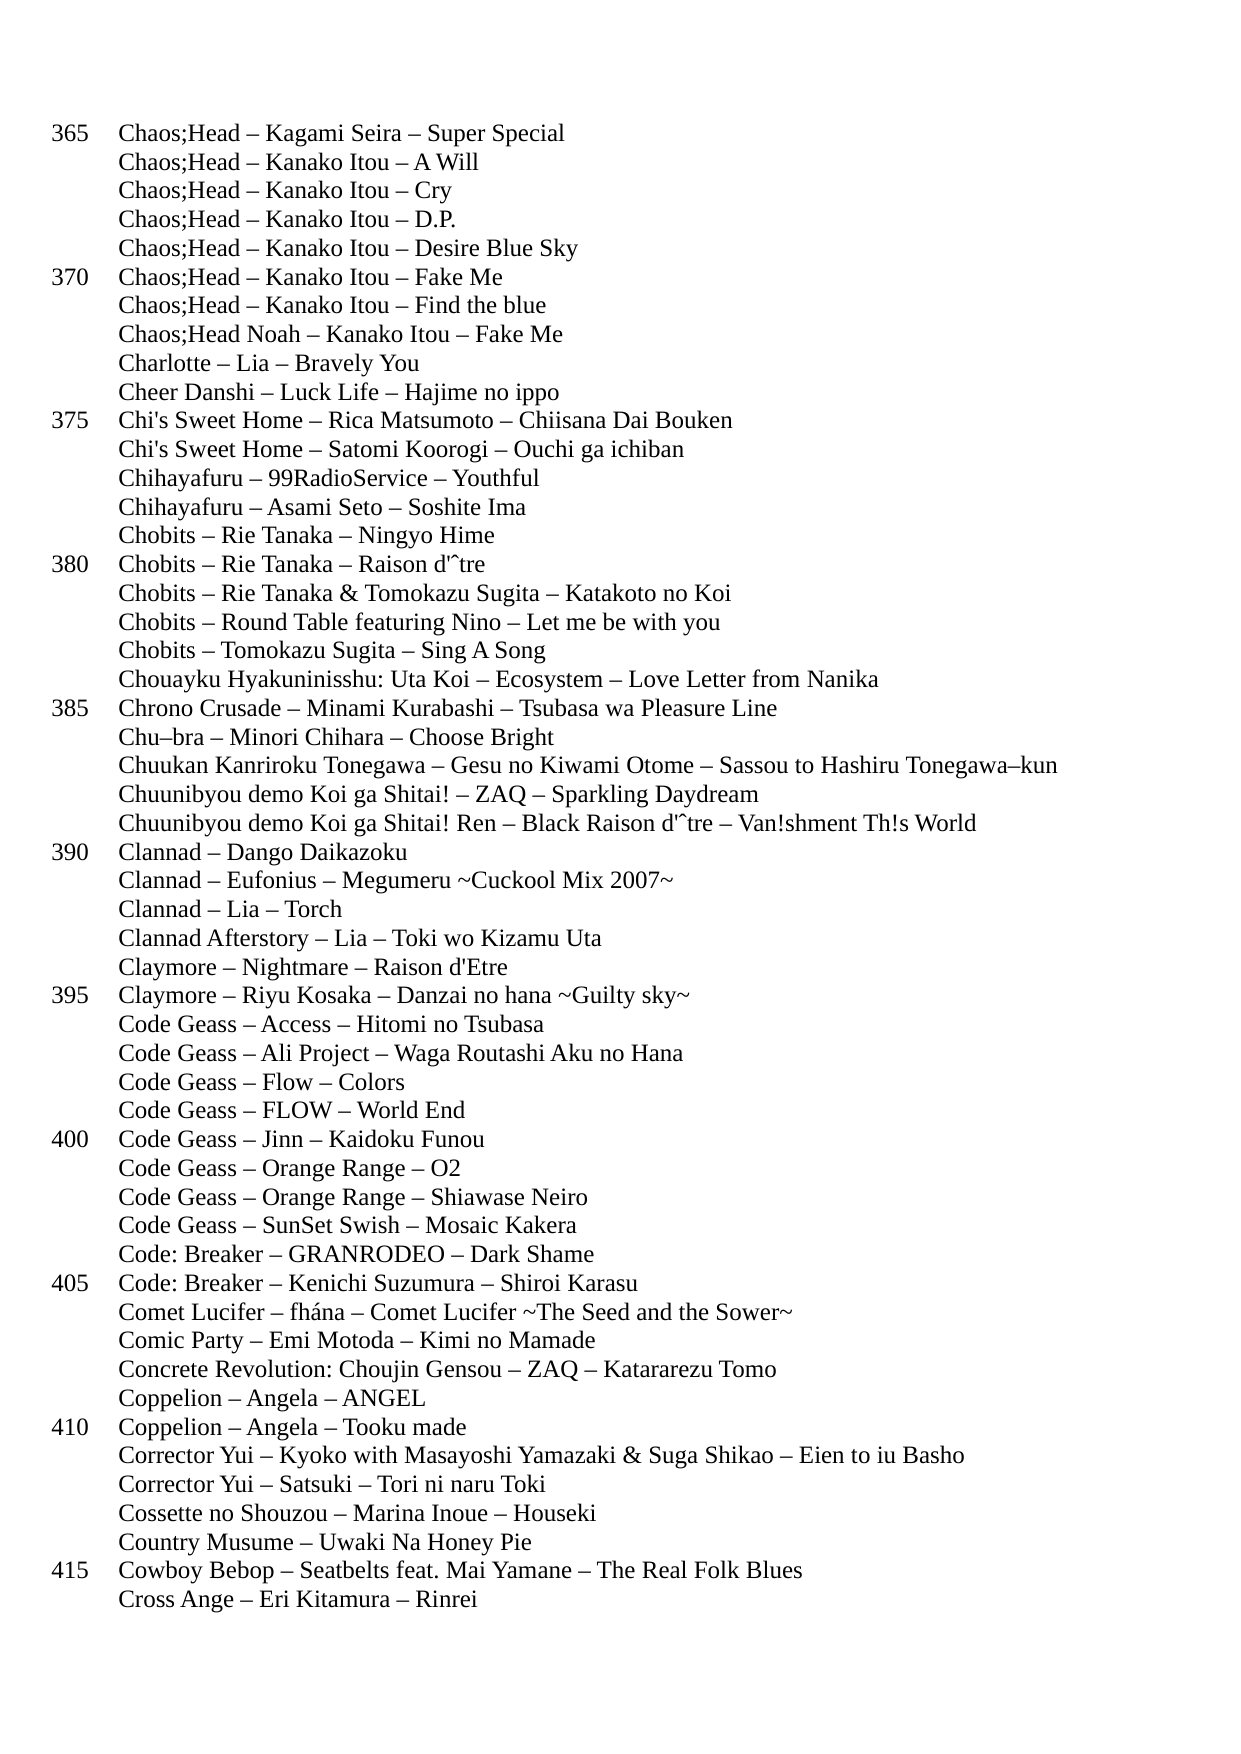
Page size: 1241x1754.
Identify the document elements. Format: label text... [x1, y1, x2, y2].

text Clannad – Lia – Torch [118, 894, 1122, 923]
text Country Musume – Uwaki Na Honey Pie [118, 1527, 1122, 1556]
text Chuunibyou demo Koi ga Shitai! Ren – Black Raison d'ˆtre – Van!shment Th!s World [118, 808, 1122, 837]
text Cheer Danshi – Luck Life – Hajime no ippo [118, 377, 1122, 406]
text Chaos;Head – Kanako Itou – A Will [118, 147, 1122, 176]
text Chaos;Head – Kanako Itou – Fake Me [118, 262, 1122, 291]
text Chaos;Head – Kanako Itou – D.P. [118, 204, 1122, 233]
text Coppelion – Angela – ANGEL [118, 1383, 1122, 1412]
text Chuunibyou demo Koi ga Shitai! – ZAQ – Sparkling Daydream [118, 779, 1122, 808]
text Cross Ange – Eri Kitamura – Rinrei [118, 1584, 1122, 1613]
text Corrector Yui – Satsuki – Tori ni naru Toki [118, 1469, 1122, 1498]
text Claymore – Riyu Kosaka – Danzai no hana ~Guilty sky~ [118, 981, 1122, 1009]
text Chaos;Head – Kanako Itou – Desire Blue Sky [118, 233, 1122, 262]
text Cossette no Shouzou – Marina Inoue – Houseki [118, 1498, 1122, 1527]
text Chi's Sweet Home – Rica Matsumoto – Chiisana Dai Bouken [118, 406, 1122, 434]
text Chaos;Head Noah – Kanako Itou – Fake Me [118, 319, 1122, 348]
text Code: Breaker – GRANRODEO – Dark Shame [118, 1239, 1122, 1268]
text Chuukan Kanriroku Tonegawa – Gesu no Kiwami Otome – Sassou to Hashiru Tonegawa–kun [118, 751, 1122, 779]
text Chu–bra – Minori Chihara – Choose Bright [118, 722, 1122, 751]
text Code: Breaker – Kenichi Suzumura – Shiroi Karasu [118, 1268, 1122, 1297]
text Code Geass – FLOW – World End [118, 1096, 1122, 1124]
text Chobits – Rie Tanaka – Raison d'ˆtre [118, 549, 1122, 578]
text Chobits – Rie Tanaka & Tomokazu Sugita – Katakoto no Koi [118, 578, 1122, 607]
text Code Geass – Jinn – Kaidoku Funou [118, 1124, 1122, 1153]
text Concrete Revolution: Choujin Gensou – ZAQ – Katararezu Tomo [118, 1354, 1122, 1383]
text Code Geass – Orange Range – Shiawase Neiro [118, 1182, 1122, 1211]
text Comic Party – Emi Motoda – Kimi no Mamade [118, 1326, 1122, 1354]
text Clannad Afterstory – Lia – Toki wo Kizamu Uta [118, 923, 1122, 952]
text Chaos;Head – Kanako Itou – Cry [118, 176, 1122, 204]
text Code Geass – Ali Project – Waga Routashi Aku no Hana [118, 1038, 1122, 1067]
text Cowboy Bebop – Seatbelts feat. Mai Yamane – The Real Folk Blues [118, 1556, 1122, 1584]
text Chaos;Head – Kagami Seira – Super Special [118, 118, 1122, 147]
text Code Geass – SunSet Swish – Mosaic Kakera [118, 1211, 1122, 1239]
text Code Geass – Orange Range – O2 [118, 1153, 1122, 1182]
text Code Geass – Flow – Colors [118, 1067, 1122, 1096]
text Chobits – Tomokazu Sugita – Sing A Song [118, 636, 1122, 664]
text Charlotte – Lia – Bravely You [118, 348, 1122, 377]
text Chaos;Head – Kanako Itou – Find the blue [118, 291, 1122, 319]
text Chihayafuru – 99RadioService – Youthful [118, 463, 1122, 492]
text Chobits – Round Table featuring Nino – Let me be with you [118, 607, 1122, 636]
text Corrector Yui – Kyoko with Masayoshi Yamazaki & Suga Shikao – Eien to iu Basho [118, 1441, 1122, 1469]
text Chihayafuru – Asami Seto – Soshite Ima [118, 492, 1122, 521]
text Comet Lucifer – fhána – Comet Lucifer ~The Seed and the Sower~ [118, 1297, 1122, 1326]
text Chi's Sweet Home – Satomi Koorogi – Ouchi ga ichiban [118, 434, 1122, 463]
text Code Geass – Access – Hitomi no Tsubasa [118, 1009, 1122, 1038]
text Chobits – Rie Tanaka – Ningyo Hime [118, 521, 1122, 549]
text Claymore – Nightmare – Raison d'Etre [118, 952, 1122, 981]
text Chrono Crusade – Minami Kurabashi – Tsubasa wa Pleasure Line [118, 693, 1122, 722]
text Coppelion – Angela – Tooku made [118, 1412, 1122, 1441]
text Chouayku Hyakuninisshu: Uta Koi – Ecosystem – Love Letter from Nanika [118, 664, 1122, 693]
text Clannad – Dango Daikazoku [118, 837, 1122, 866]
text Clannad – Eufonius – Megumeru ~Cuckool Mix 2007~ [118, 866, 1122, 894]
